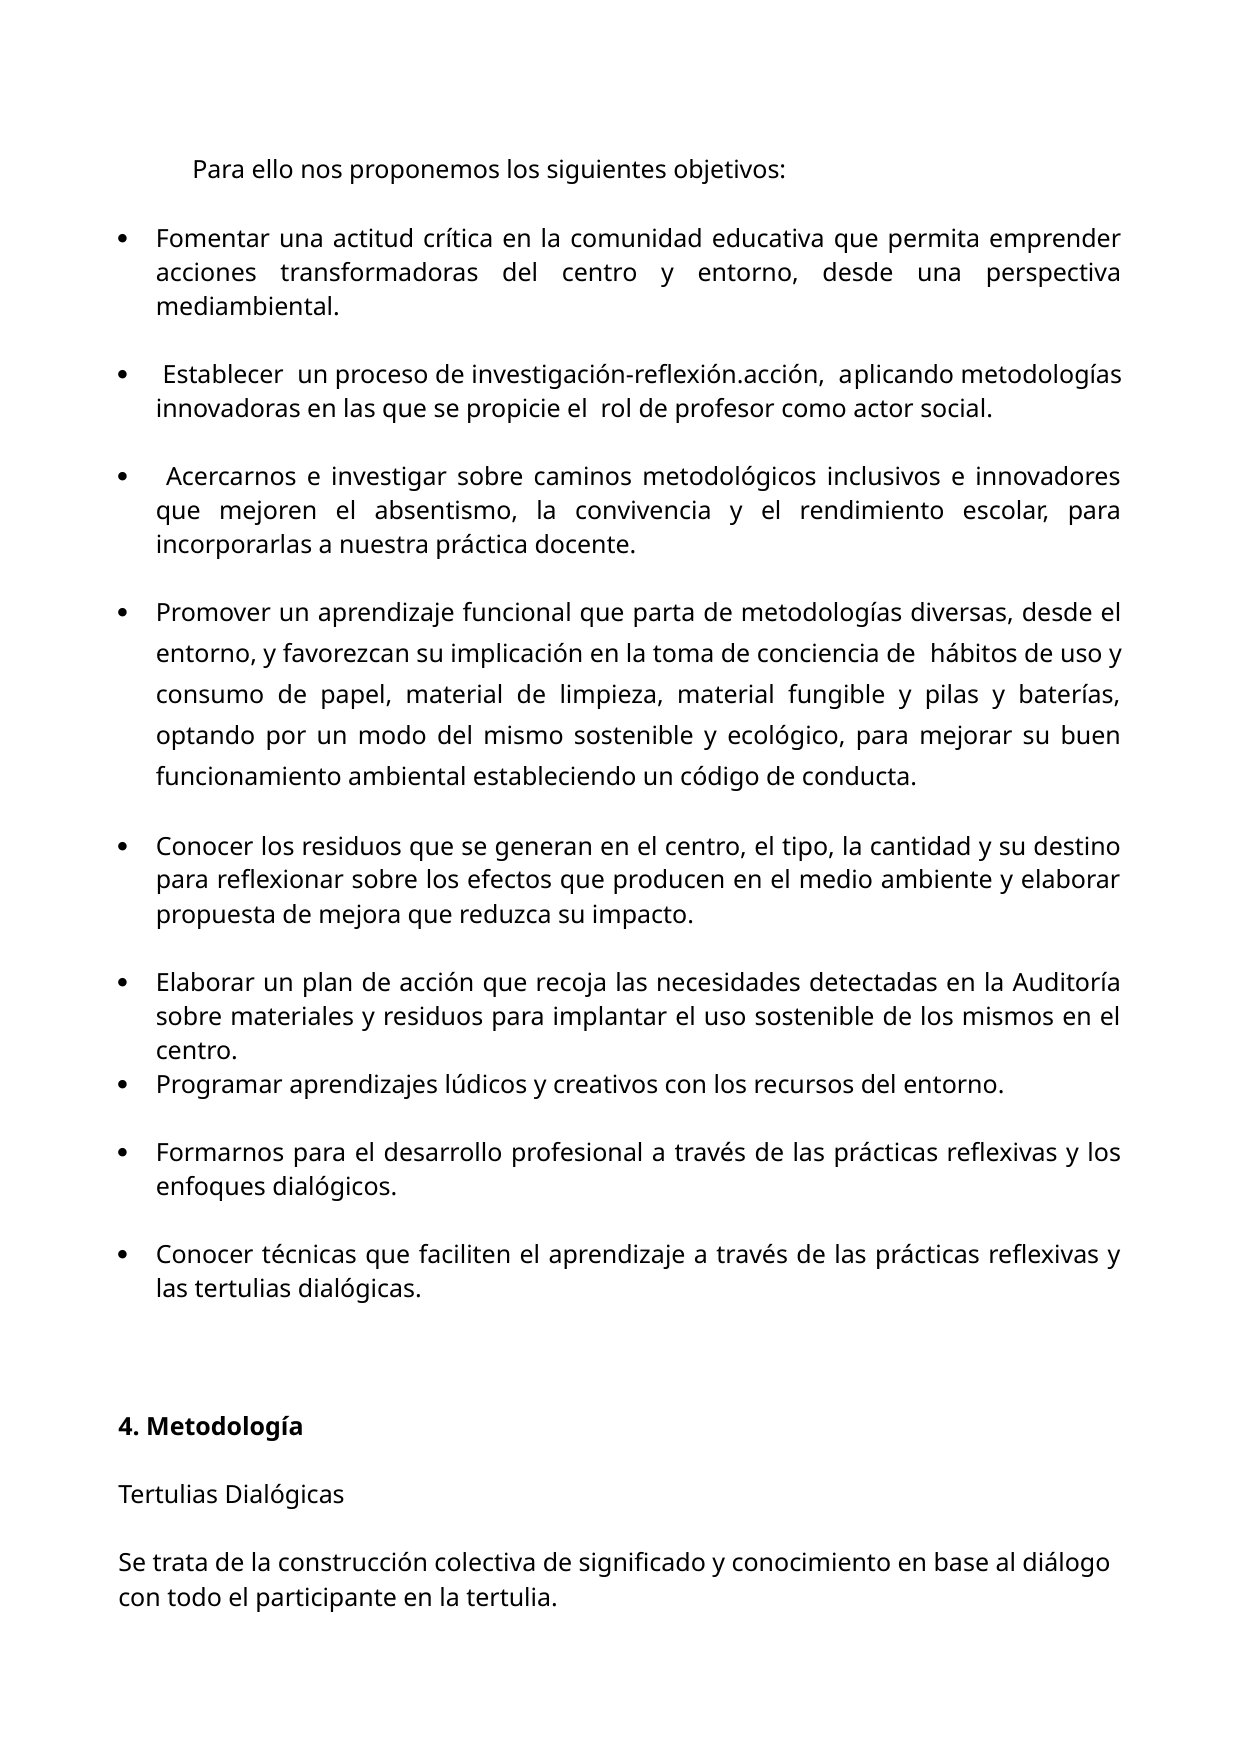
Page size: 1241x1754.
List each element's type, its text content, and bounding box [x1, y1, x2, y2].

text 4. Metodología [118, 1409, 1122, 1443]
text Tertulias Dialógicas [118, 1477, 1122, 1511]
list Fomentar una actitud crítica en la comunidad educativa que permita emprender acciones transformadoras del centro y entorno, desde una perspectiva mediambiental. [118, 220, 1122, 322]
text Para ello nos proponemos los siguientes objetivos: [118, 152, 1122, 186]
list Elaborar un plan de acción que recoja las necesidades detectadas en la Auditoría sobre materiales y residuos para implantar el uso sostenible de los mismos en el centro. [118, 964, 1122, 1067]
text Se trata de la construcción colectiva de significado y conocimiento en base al diálogo con todo el participante en la tertulia. [118, 1545, 1122, 1613]
list Promover un aprendizaje funcional que parta de metodologías diversas, desde el entorno, y favorezcan su implicación en la toma de conciencia de hábitos de uso y consumo de papel, material de limpieza, material fungible y pilas y baterías, optando por un modo del mismo sostenible y ecológico, para mejorar su buen funcionamiento ambiental estableciendo un código de conducta. [118, 595, 1122, 792]
list Acercarnos e investigar sobre caminos metodológicos inclusivos e innovadores que mejoren el absentismo, la convivencia y el rendimiento escolar, para incorporarlas a nuestra práctica docente. [118, 459, 1122, 561]
list Establecer un proceso de investigación-reflexión.acción, aplicando metodologías innovadoras en las que se propicie el rol de profesor como actor social. [118, 357, 1122, 425]
list Programar aprendizajes lúdicos y creativos con los recursos del entorno. [118, 1067, 1122, 1101]
list Conocer los residuos que se generan en el centro, el tipo, la cantidad y su destino para reflexionar sobre los efectos que producen en el medio ambiente y elaborar propuesta de mejora que reduzca su impacto. [118, 828, 1122, 930]
list Conocer técnicas que faciliten el aprendizaje a través de las prácticas reflexivas y las tertulias dialógicas. [118, 1237, 1122, 1305]
list Formarnos para el desarrollo profesional a través de las prácticas reflexivas y los enfoques dialógicos. [118, 1135, 1122, 1203]
